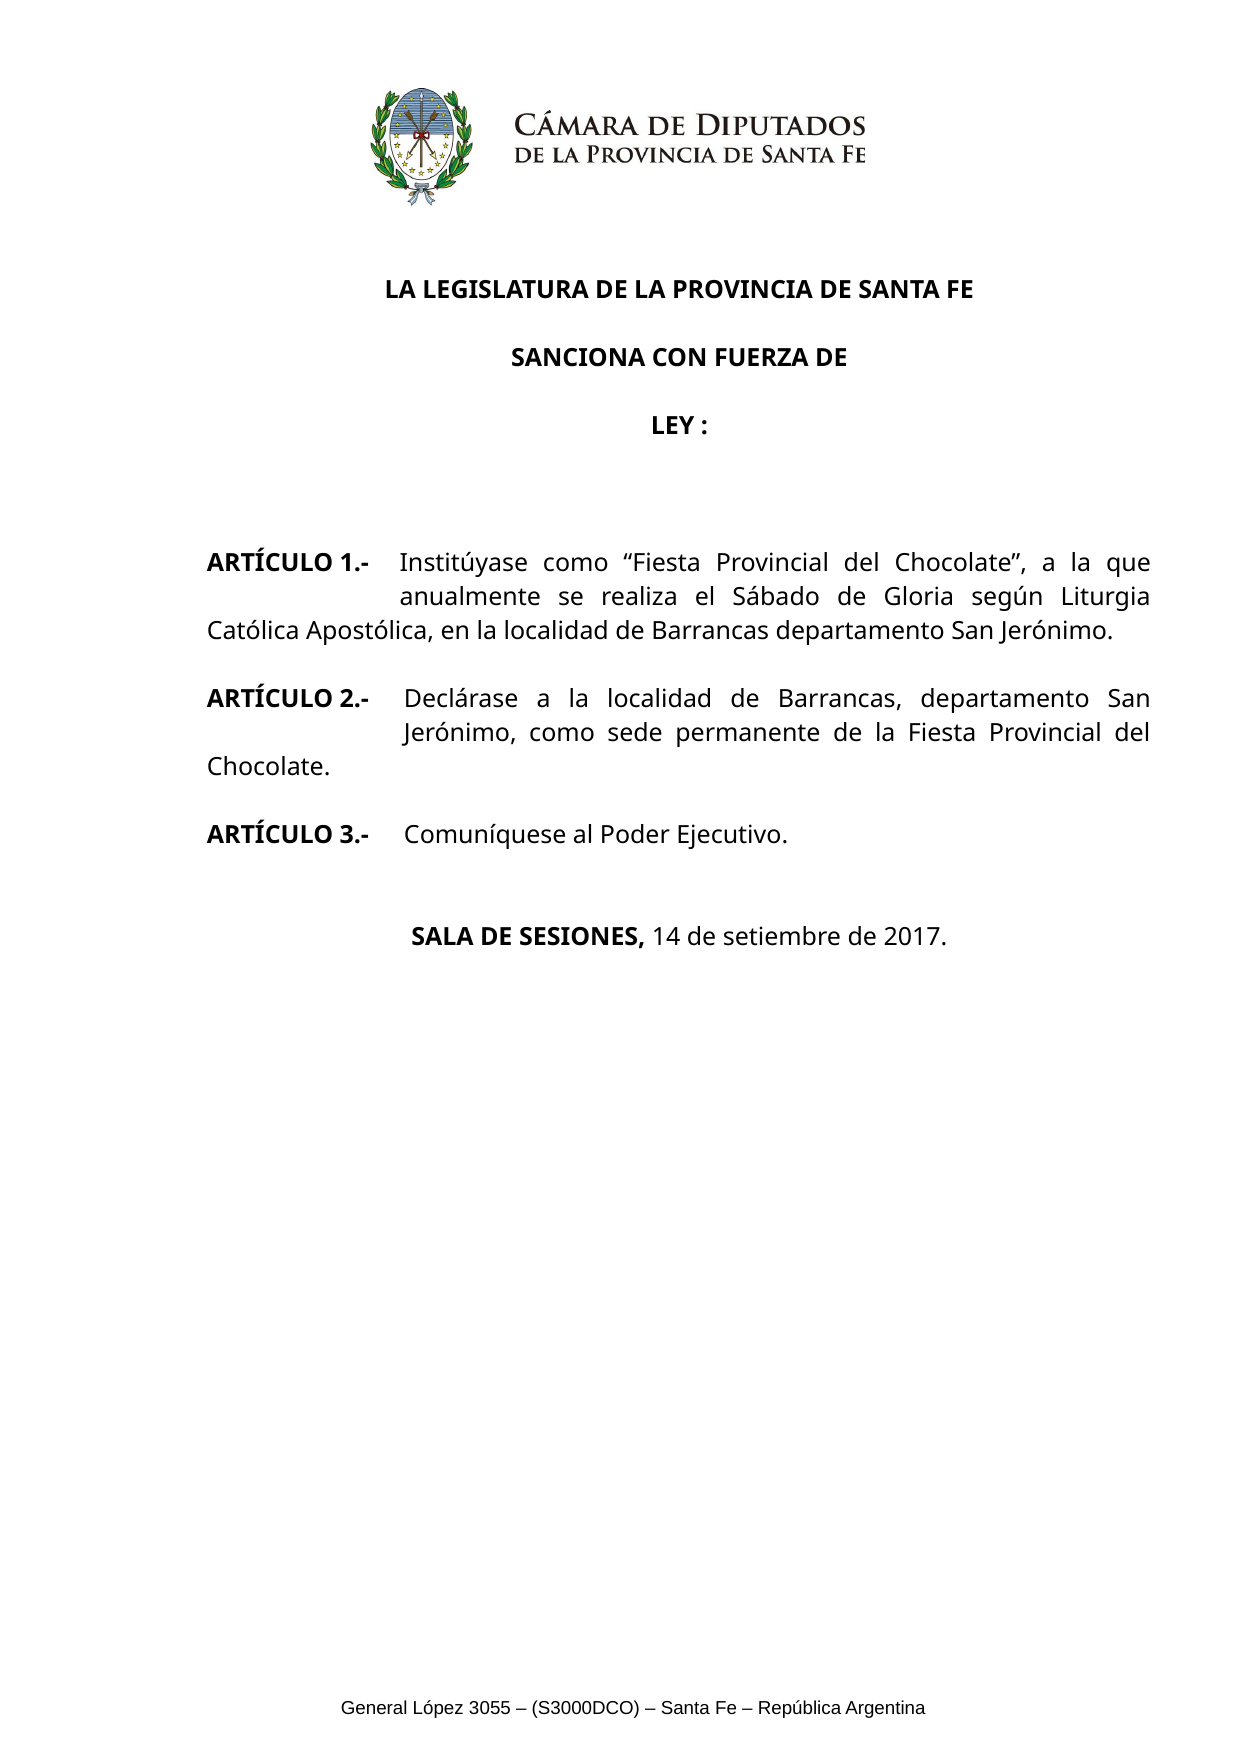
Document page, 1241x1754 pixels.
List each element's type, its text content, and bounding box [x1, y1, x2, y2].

text Institúyase como “Fiesta Provincial del Chocolate”, a la que anualmente se realiza el Sábado de Gloria según Liturgia Católica Apostólica, en la localidad de Barrancas departamento San Jerónimo. [207, 544, 1152, 646]
text SANCIONA CON FUERZA DE [207, 340, 1152, 374]
picture [370, 88, 866, 210]
table_header ARTÍCULO 2.- [207, 680, 404, 731]
text LEY : [207, 408, 1152, 442]
table_header ARTÍCULO 1.- [207, 544, 399, 594]
text LA LEGISLATURA DE LA PROVINCIA DE SANTA FE [207, 272, 1152, 306]
table_header ARTÍCULO 3.- [207, 817, 404, 867]
text SALA DE SESIONES, 14 de setiembre de 2017. [207, 919, 1152, 953]
text Comuníquese al Poder Ejecutivo. [404, 817, 1152, 851]
text Declárase a la localidad de Barrancas, departamento San Jerónimo, como sede permanente de la Fiesta Provincial del Chocolate. [207, 680, 1152, 783]
